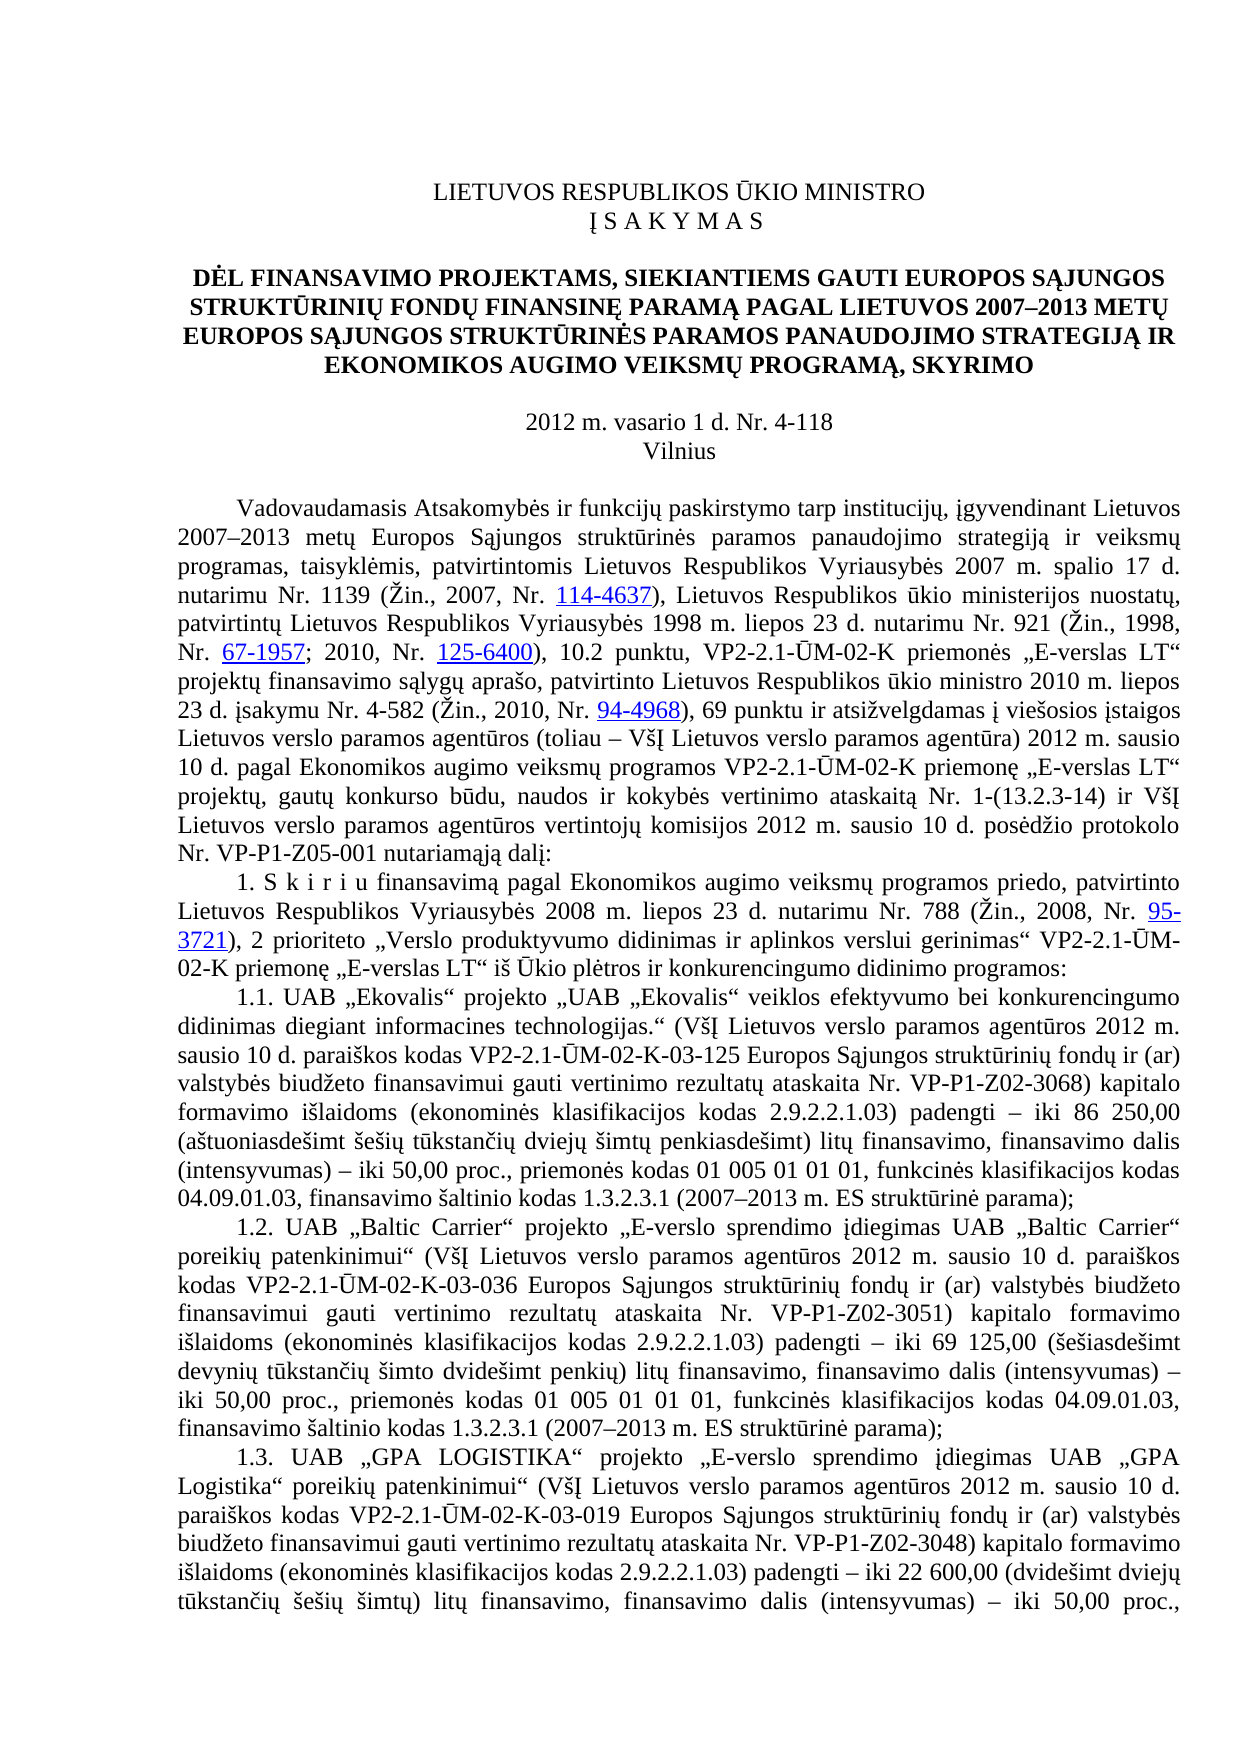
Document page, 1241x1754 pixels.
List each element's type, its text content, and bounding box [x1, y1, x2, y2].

text 2012 m. vasario 1 d. Nr. 4-118 [177, 407, 1181, 436]
text 1.1. UAB „Ekovalis“ projekto „UAB „Ekovalis“ veiklos efektyvumo bei konkurencingumo didinimas diegiant informacines technologijas.“ (VšĮ Lietuvos verslo paramos agentūros 2012 m. sausio 10 d. paraiškos kodas VP2-2.1-ŪM-02-K-03-125 Europos Sąjungos struktūrinių fondų ir (ar) valstybės biudžeto finansavimui gauti vertinimo rezultatų ataskaita Nr. VP-P1-Z02-3068) kapitalo formavimo išlaidoms (ekonominės klasifikacijos kodas 2.9.2.2.1.03) padengti – iki 86 250,00 (aštuoniasdešimt šešių tūkstančių dviejų šimtų penkiasdešimt) litų finansavimo, finansavimo dalis (intensyvumas) – iki 50,00 proc., priemonės kodas 01 005 01 01 01, funkcinės klasifikacijos kodas 04.09.01.03, finansavimo šaltinio kodas 1.3.2.3.1 (2007–2013 m. ES struktūrinė parama); [177, 982, 1181, 1212]
text Vadovaudamasis Atsakomybės ir funkcijų paskirstymo tarp institucijų, įgyvendinant Lietuvos 2007–2013 metų Europos Sąjungos struktūrinės paramos panaudojimo strategiją ir veiksmų programas, taisyklėmis, patvirtintomis Lietuvos Respublikos Vyriausybės 2007 m. spalio 17 d. nutarimu Nr. 1139 (Žin., 2007, Nr. 114-4637), Lietuvos Respublikos ūkio ministerijos nuostatų, patvirtintų Lietuvos Respublikos Vyriausybės 1998 m. liepos 23 d. nutarimu Nr. 921 (Žin., 1998, Nr. 67-1957; 2010, Nr. 125-6400), 10.2 punktu, VP2-2.1-ŪM-02-K priemonės „E-verslas LT“ projektų finansavimo sąlygų aprašo, patvirtinto Lietuvos Respublikos ūkio ministro 2010 m. liepos 23 d. įsakymu Nr. 4-582 (Žin., 2010, Nr. 94-4968), 69 punktu ir atsižvelgdamas į viešosios įstaigos Lietuvos verslo paramos agentūros (toliau – VšĮ Lietuvos verslo paramos agentūra) 2012 m. sausio 10 d. pagal Ekonomikos augimo veiksmų programos VP2-2.1-ŪM-02-K priemonę „E-verslas LT“ projektų, gautų konkurso būdu, naudos ir kokybės vertinimo ataskaitą Nr. 1-(13.2.3-14) ir VšĮ Lietuvos verslo paramos agentūros vertintojų komisijos 2012 m. sausio 10 d. posėdžio protokolo Nr. VP-P1-Z05-001 nutariamąją dalį: [177, 493, 1181, 867]
text 1. S k i r i u finansavimą pagal Ekonomikos augimo veiksmų programos priedo, patvirtinto Lietuvos Respublikos Vyriausybės 2008 m. liepos 23 d. nutarimu Nr. 788 (Žin., 2008, Nr. 95-3721), 2 prioriteto „Verslo produktyvumo didinimas ir aplinkos verslui gerinimas“ VP2-2.1-ŪM-02-K priemonę „E-verslas LT“ iš Ūkio plėtros ir konkurencingumo didinimo programos: [177, 867, 1181, 982]
text Vilnius [177, 436, 1181, 465]
text 1.3. UAB „GPA LOGISTIKA“ projekto „E-verslo sprendimo įdiegimas UAB „GPA Logistika“ poreikių patenkinimui“ (VšĮ Lietuvos verslo paramos agentūros 2012 m. sausio 10 d. paraiškos kodas VP2-2.1-ŪM-02-K-03-019 Europos Sąjungos struktūrinių fondų ir (ar) valstybės biudžeto finansavimui gauti vertinimo rezultatų ataskaita Nr. VP-P1-Z02-3048) kapitalo formavimo išlaidoms (ekonominės klasifikacijos kodas 2.9.2.2.1.03) padengti – iki 22 600,00 (dvidešimt dviejų tūkstančių šešių šimtų) litų finansavimo, finansavimo dalis (intensyvumas) – iki 50,00 proc., [177, 1442, 1181, 1615]
text LIETUVOS RESPUBLIKOS ŪKIO MINISTRO [177, 177, 1181, 206]
text DĖL FINANSAVIMO PROJEKTAMS, SIEKIANTIEMS GAUTI EUROPOS SĄJUNGOS STRUKTŪRINIŲ FONDŲ FINANSINĘ PARAMĄ PAGAL LIETUVOS 2007–2013 METŲ EUROPOS SĄJUNGOS STRUKTŪRINĖS PARAMOS PANAUDOJIMO STRATEGIJĄ IR EKONOMIKOS AUGIMO VEIKSMŲ PROGRAMĄ, SKYRIMO [177, 263, 1181, 378]
text 1.2. UAB „Baltic Carrier“ projekto „E-verslo sprendimo įdiegimas UAB „Baltic Carrier“ poreikių patenkinimui“ (VšĮ Lietuvos verslo paramos agentūros 2012 m. sausio 10 d. paraiškos kodas VP2-2.1-ŪM-02-K-03-036 Europos Sąjungos struktūrinių fondų ir (ar) valstybės biudžeto finansavimui gauti vertinimo rezultatų ataskaita Nr. VP-P1-Z02-3051) kapitalo formavimo išlaidoms (ekonominės klasifikacijos kodas 2.9.2.2.1.03) padengti – iki 69 125,00 (šešiasdešimt devynių tūkstančių šimto dvidešimt penkių) litų finansavimo, finansavimo dalis (intensyvumas) – iki 50,00 proc., priemonės kodas 01 005 01 01 01, funkcinės klasifikacijos kodas 04.09.01.03, finansavimo šaltinio kodas 1.3.2.3.1 (2007–2013 m. ES struktūrinė parama); [177, 1212, 1181, 1442]
text Į S A K Y M A S [177, 206, 1181, 235]
